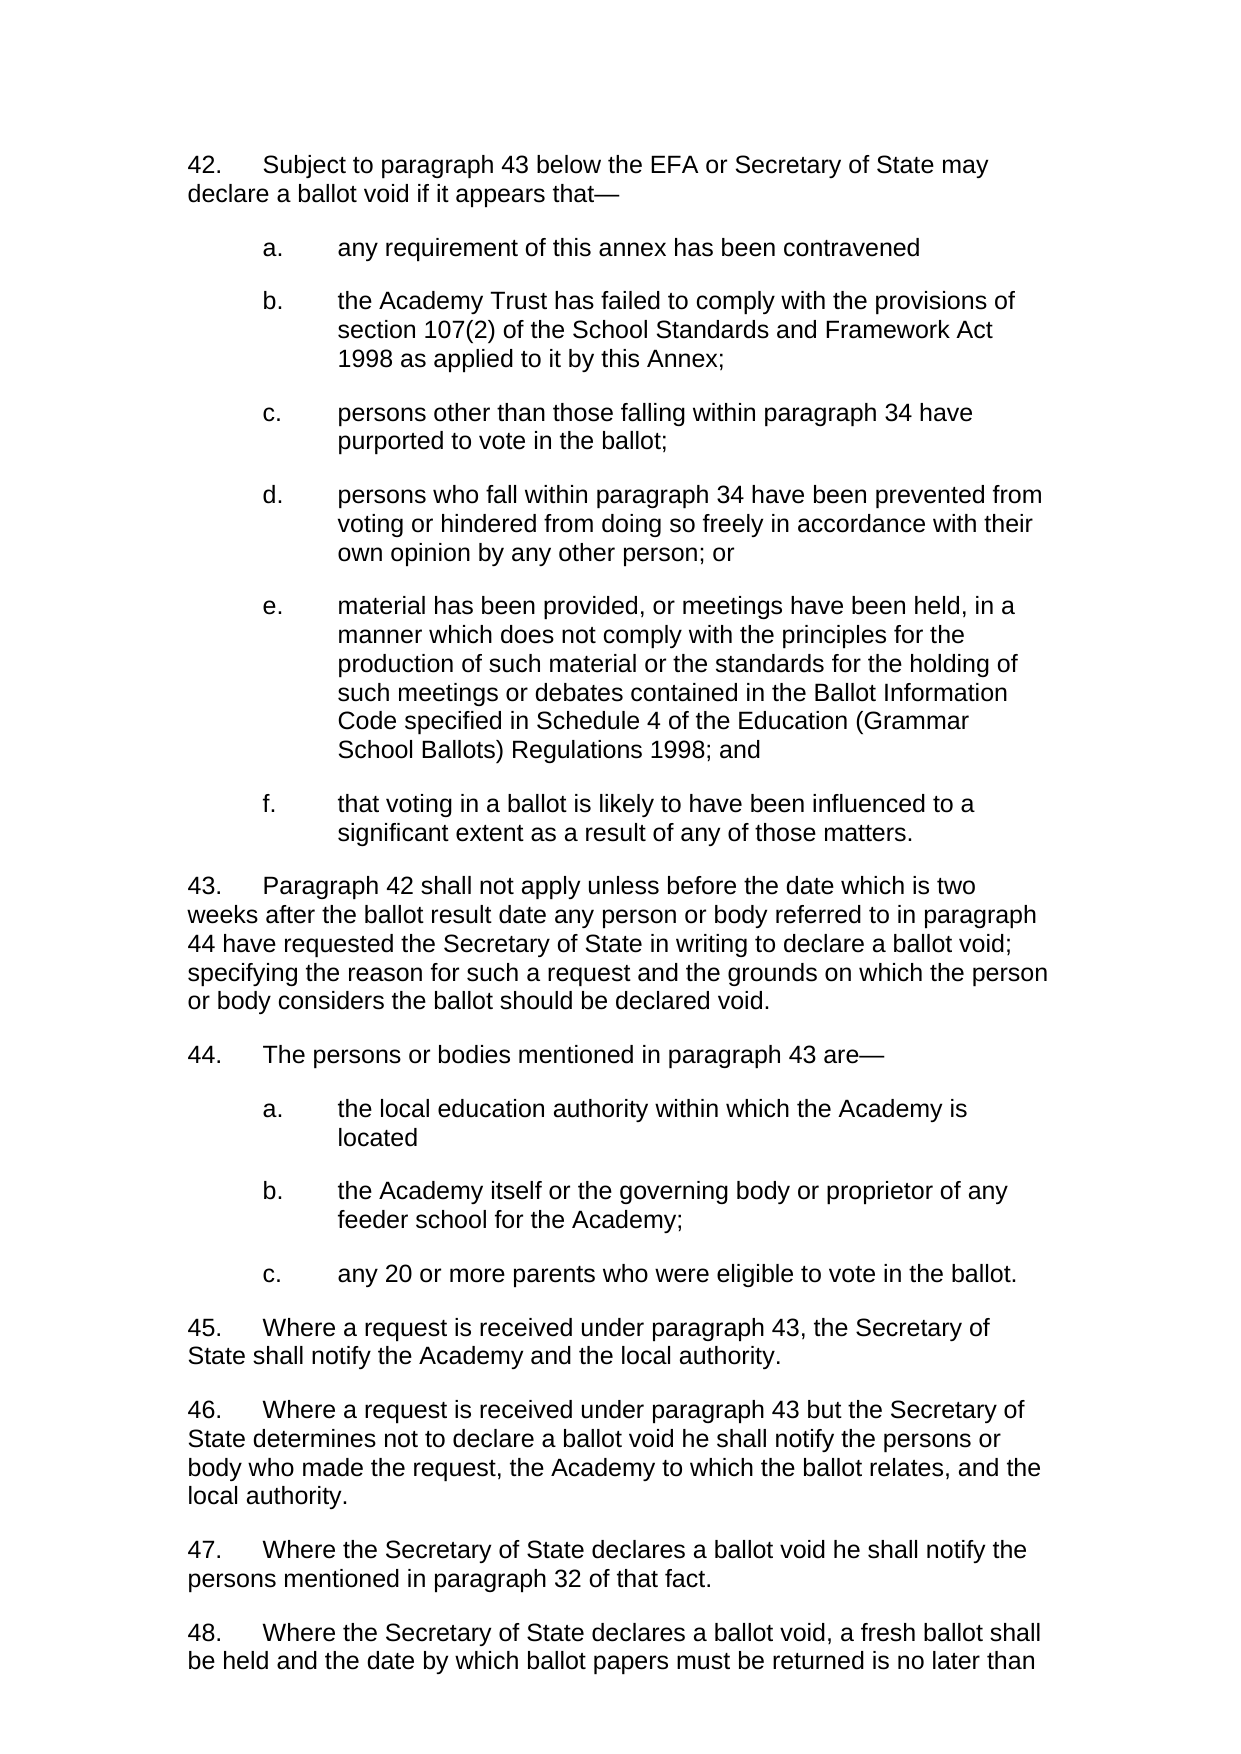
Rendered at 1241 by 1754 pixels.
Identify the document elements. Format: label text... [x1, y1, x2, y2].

list that voting in a ballot is likely to have been influenced to a significant extent as a result of any of those matters. [262, 789, 1053, 846]
list persons other than those falling within paragraph 34 have purported to vote in the ballot; [262, 397, 1053, 455]
list any 20 or more parents who were eligible to vote in the ballot. [262, 1259, 1053, 1287]
list Where a request is received under paragraph 43, the Secretary of State shall notify the Academy and the local authority. [187, 1312, 1053, 1370]
list Paragraph 42 shall not apply unless before the date which is two weeks after the ballot result date any person or body referred to in paragraph 44 have requested the Secretary of State in writing to declare a ballot void; specifying the reason for such a request and the grounds on which the person or body considers the ballot should be declared void. [187, 871, 1053, 1015]
list the Academy Trust has failed to comply with the provisions of section 107(2) of the School Standards and Framework Act 1998 as applied to it by this Annex; [262, 286, 1053, 372]
list Subject to paragraph 43 below the EFA or Secretary of State may declare a ballot void if it appears that— [187, 150, 1053, 207]
list Where the Secretary of State declares a ballot void he shall notify the persons mentioned in paragraph 32 of that fact. [187, 1535, 1053, 1592]
list Where the Secretary of State declares a ballot void, a fresh ballot shall be held and the date by which ballot papers must be returned is no later than [187, 1617, 1053, 1675]
list the Academy itself or the governing body or proprietor of any feeder school for the Academy; [262, 1176, 1053, 1234]
list persons who fall within paragraph 34 have been prevented from voting or hindered from doing so freely in accordance with their own opinion by any other person; or [262, 480, 1053, 566]
list The persons or bodies mentioned in paragraph 43 are— [187, 1040, 1053, 1069]
list any requirement of this annex has been contravened [262, 232, 1053, 261]
list Where a request is received under paragraph 43 but the Secretary of State determines not to declare a ballot void he shall notify the persons or body who made the request, the Academy to which the ballot relates, and the local authority. [187, 1395, 1053, 1510]
list material has been provided, or meetings have been held, in a manner which does not comply with the principles for the production of such material or the standards for the holding of such meetings or debates contained in the Ballot Information Code specified in Schedule 4 of the Education (Grammar School Ballots) Regulations 1998; and [262, 591, 1053, 764]
list the local education authority within which the Academy is located [262, 1094, 1053, 1151]
